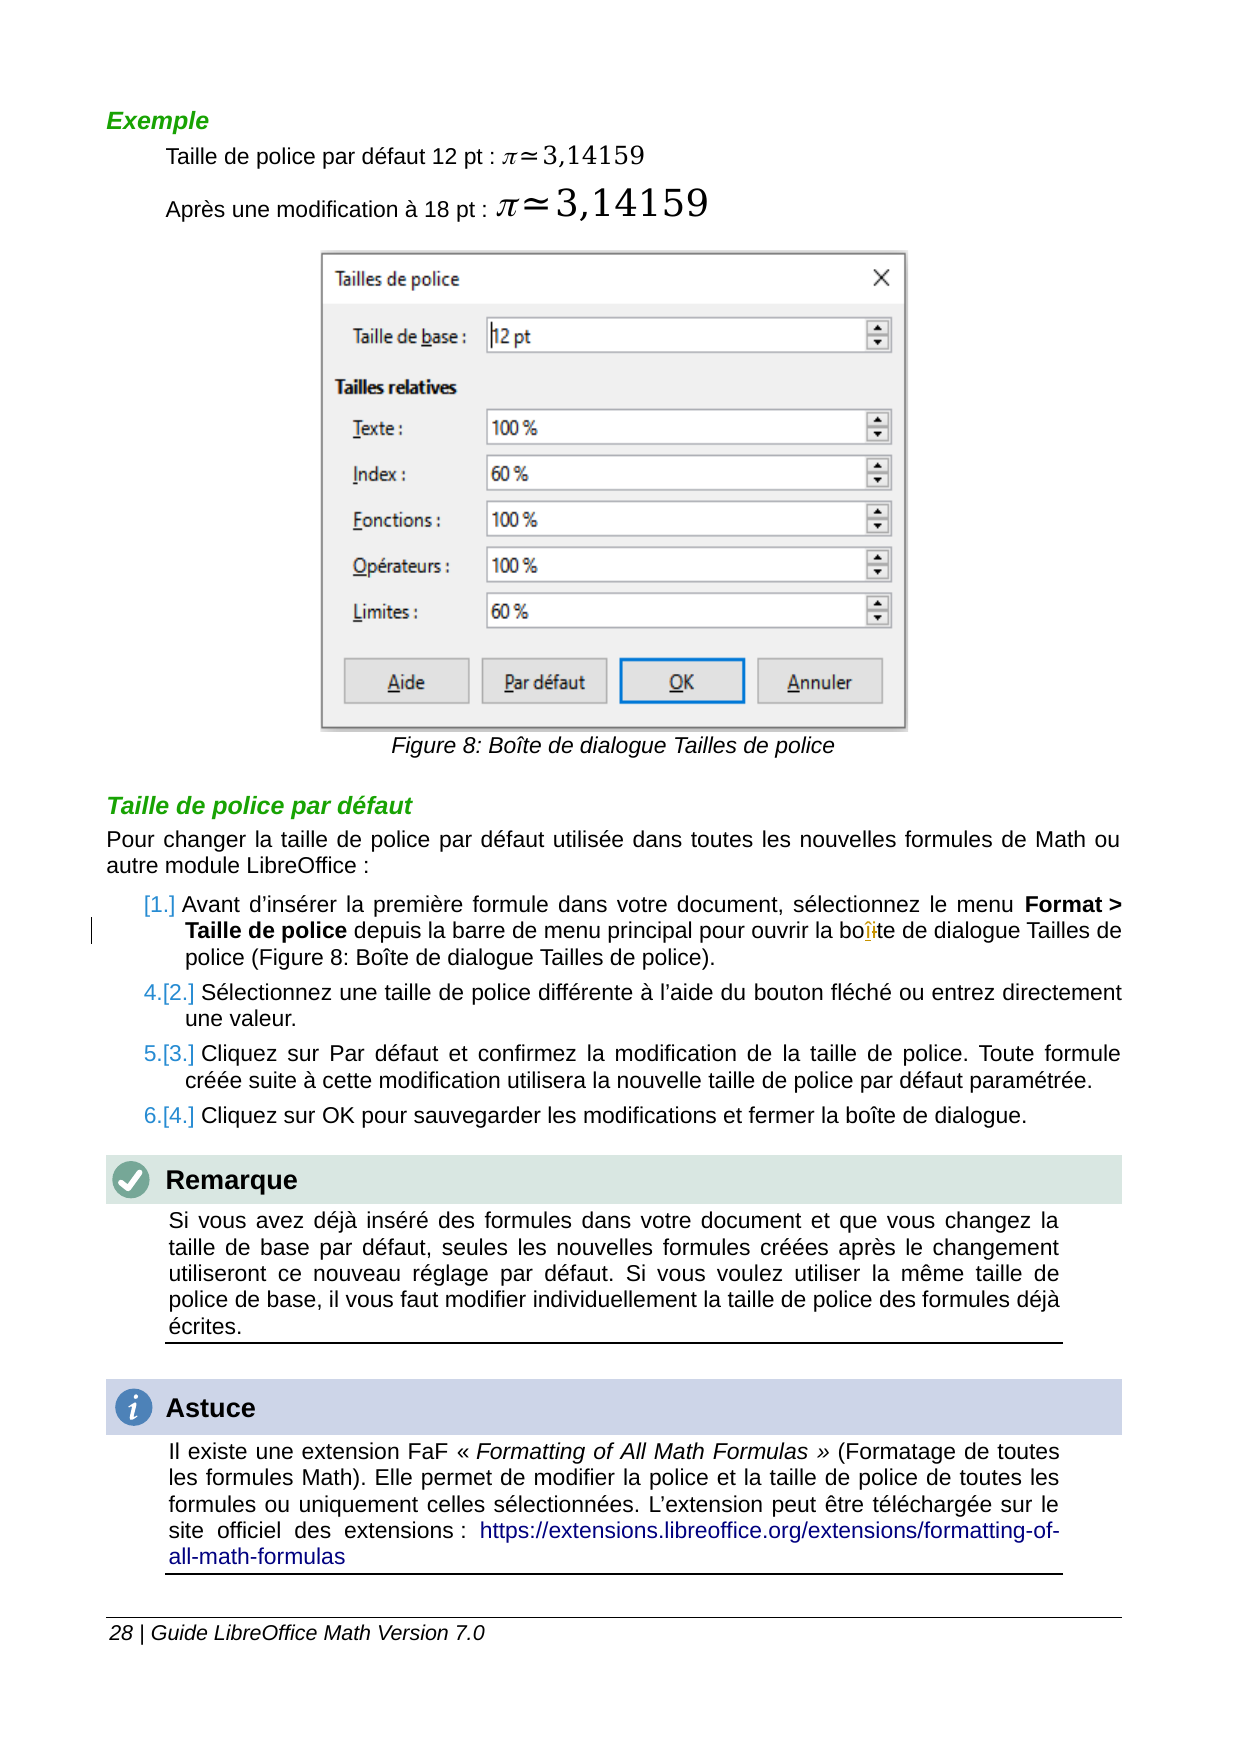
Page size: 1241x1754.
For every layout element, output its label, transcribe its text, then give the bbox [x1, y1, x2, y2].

list Cliquez sur Par défaut et confirmez la modification de la taille de police. Toute formule créée suite à cette modification utilisera la nouvelle taille de police par défaut paramétrée. [143, 1040, 1122, 1093]
list Cliquez sur OK pour sauvegarder les modifications et fermer la boîte de dialogue. [143, 1102, 1122, 1128]
text Pour changer la taille de police par défaut utilisée dans toutes les nouvelles formules de Math ou autre module LibreOffice : [106, 826, 1122, 878]
subtitle Astuce [106, 1379, 1122, 1435]
text Taille de police par défaut 12 pt : [165, 141, 1122, 170]
text Figure 8: Boîte de dialogue Tailles de police [280, 251, 948, 758]
text Il existe une extension FaF « Formatting of All Math Formulas » (Formatage de toutes les formules Math). Elle permet de modifier la police et la taille de police de toutes les formules ou uniquement celles sélectionnées. L’extension peut être téléchargée sur le site officiel des extensions : https://extensions.libreoffice.org/extensions/formatting-of-all-math-formulas [165, 1435, 1063, 1573]
list Avant d’insérer la première formule dans votre document, sélectionnez le menu Format > Taille de police depuis la barre de menu principal pour ouvrir la boîte de dialogue Tailles de police (Figure 8: Boîte de dialogue Tailles de police). [143, 891, 1122, 970]
list Sélectionnez une taille de police différente à l’aide du bouton fléché ou entrez directement une valeur. [143, 979, 1122, 1032]
subtitle Exemple [106, 106, 1122, 135]
subtitle Remarque [106, 1155, 1122, 1204]
subtitle Taille de police par défaut [106, 791, 1122, 820]
text Après une modification à 18 pt : [165, 182, 1122, 226]
picture [320, 250, 909, 732]
text Si vous avez déjà inséré des formules dans votre document et que vous changez la taille de base par défaut, seules les nouvelles formules créées après le changement utiliseront ce nouveau réglage par défaut. Si vous voulez utiliser la même taille de police de base, il vous faut modifier individuellement la taille de police des formules déjà écrites. [165, 1204, 1063, 1342]
